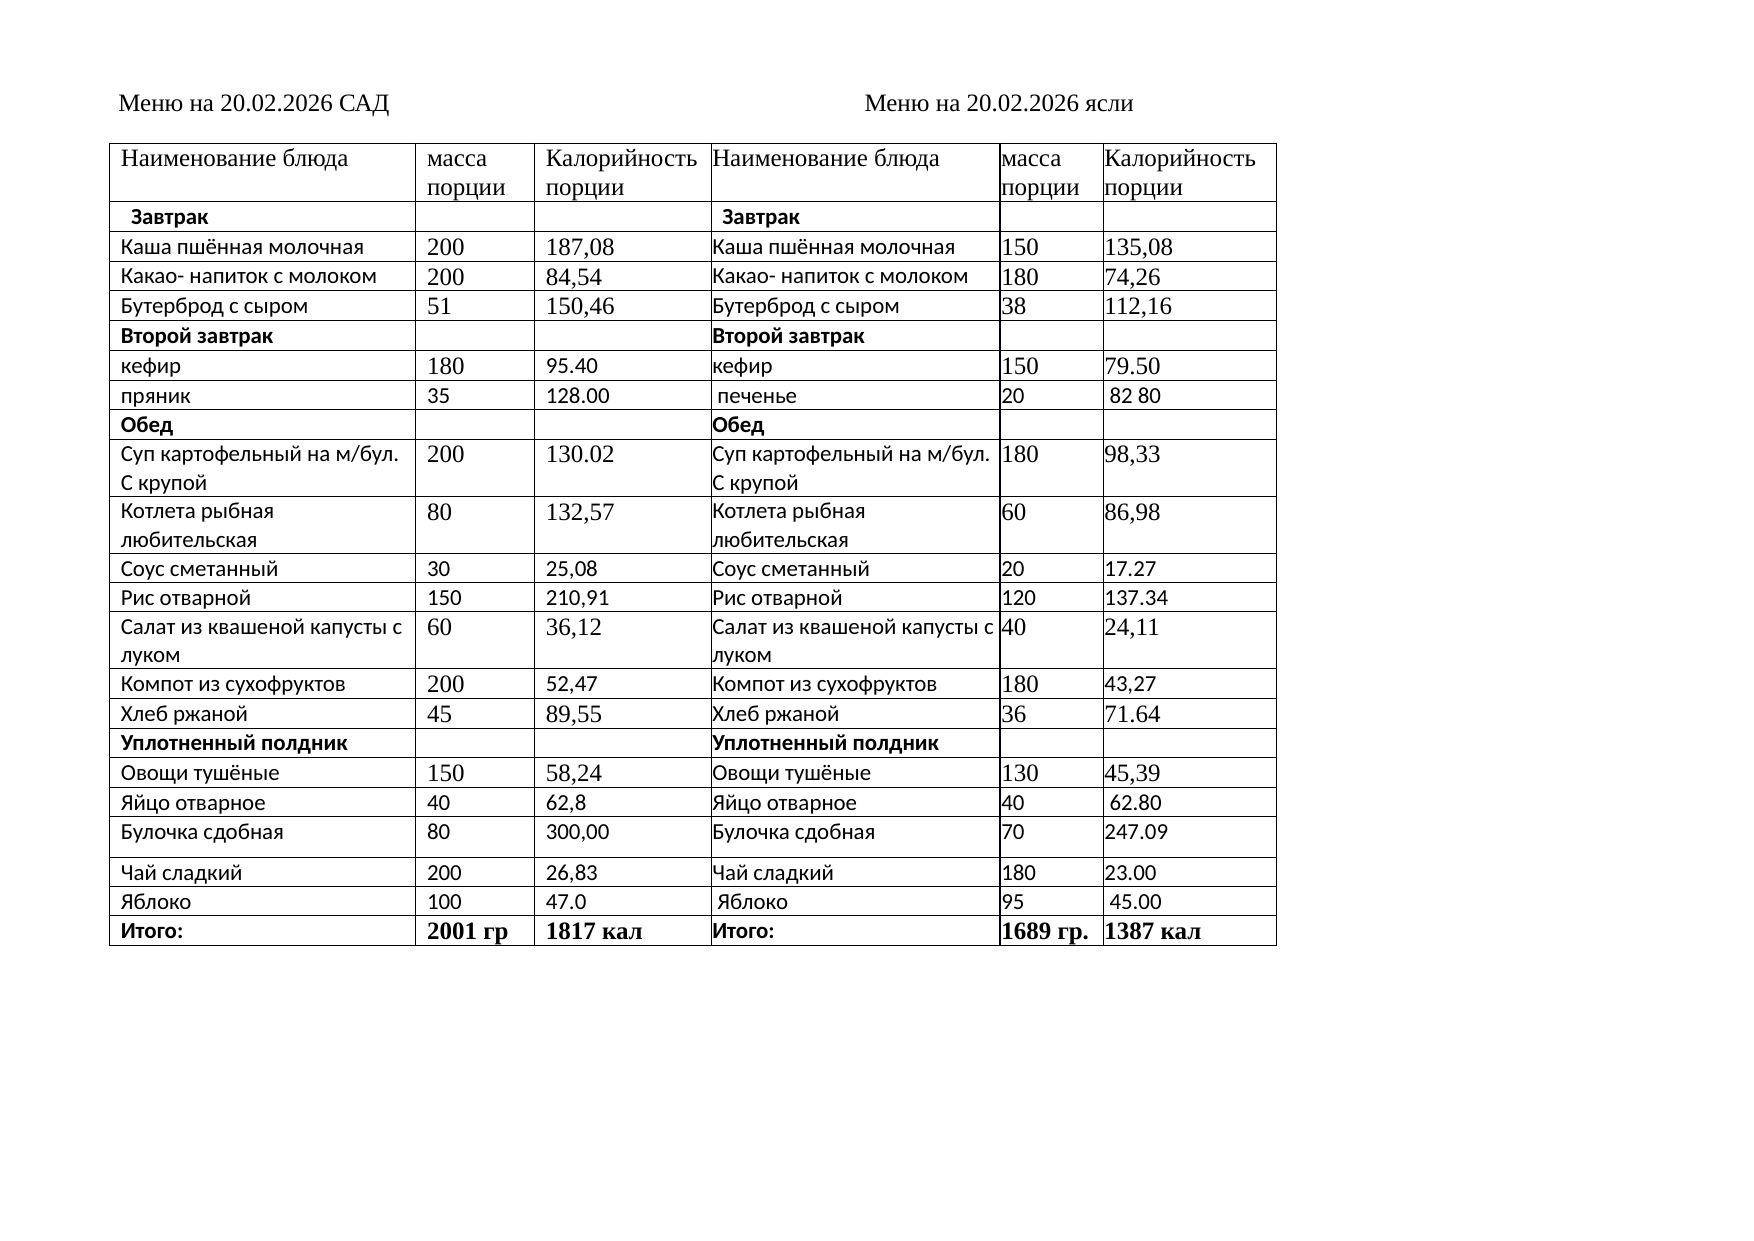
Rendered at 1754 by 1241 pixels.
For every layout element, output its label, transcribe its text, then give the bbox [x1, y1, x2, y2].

table_cell Уплотненный полдник [712, 729, 999, 757]
table_cell [1001, 729, 1103, 757]
table_cell 45,39 [1104, 758, 1276, 787]
table_cell 25,08 [535, 554, 711, 582]
table_cell 17.27 [1104, 554, 1276, 582]
table_cell 200 [416, 262, 534, 290]
table_cell 100 [416, 887, 534, 915]
table_cell 210,91 [535, 583, 711, 611]
table_cell 58,24 [535, 758, 711, 787]
table_cell Яблоко [110, 887, 415, 915]
table_cell Суп картофельный на м/бул. С крупой [110, 440, 415, 496]
table_cell Чай сладкий [712, 858, 999, 886]
table_cell 36,12 [535, 612, 711, 668]
table_cell Булочка сдобная [712, 817, 999, 857]
table_cell 180 [1001, 440, 1103, 496]
table_cell 30 [416, 554, 534, 582]
table_cell кефир [712, 351, 999, 380]
table_cell 26,83 [535, 858, 711, 886]
table_cell 40 [416, 788, 534, 816]
table_cell 98,33 [1104, 440, 1276, 496]
table_cell 47.0 [535, 887, 711, 915]
table_cell Итого: [110, 916, 415, 944]
table_cell 200 [416, 858, 534, 886]
table_cell 62,8 [535, 788, 711, 816]
table_cell 62.80 [1104, 788, 1276, 816]
table_cell 180 [1001, 669, 1103, 698]
table_cell [1104, 410, 1276, 438]
table_cell 20 [1001, 381, 1103, 409]
table_header Наименование блюда [110, 144, 415, 201]
table_cell 1387 кал [1104, 916, 1276, 944]
table_cell [416, 321, 534, 350]
table_cell [1104, 321, 1276, 350]
table_cell 95 [1001, 887, 1103, 915]
table_cell Каша пшённая молочная [712, 232, 999, 261]
table_cell Яйцо отварное [712, 788, 999, 816]
table_cell 79.50 [1104, 351, 1276, 380]
table_cell 2001 гр [416, 916, 534, 944]
table_cell 130 [1001, 758, 1103, 787]
table_cell [1001, 202, 1103, 231]
table_cell Завтрак [712, 202, 999, 231]
table_cell Второй завтрак [110, 321, 415, 350]
table_cell 80 [416, 497, 534, 553]
table_cell Соус сметанный [110, 554, 415, 582]
table_cell 1817 кал [535, 916, 711, 944]
table_cell [1104, 729, 1276, 757]
table_cell [1001, 321, 1103, 350]
table_cell 82 80 [1104, 381, 1276, 409]
table_cell 60 [1001, 497, 1103, 553]
table_cell [535, 202, 711, 231]
table_cell [416, 410, 534, 438]
table_cell Овощи тушёные [712, 758, 999, 787]
table_header Калорийность порции [1104, 144, 1276, 201]
table_cell [535, 729, 711, 757]
table_cell Какао- напиток с молоком [110, 262, 415, 290]
table_cell Яблоко [712, 887, 999, 915]
table_cell Салат из квашеной капусты с луком [712, 612, 999, 668]
table_cell Завтрак [110, 202, 415, 231]
table_cell Суп картофельный на м/бул. С крупой [712, 440, 999, 496]
table_cell 86,98 [1104, 497, 1276, 553]
table_cell 52,47 [535, 669, 711, 698]
table_cell 112,16 [1104, 291, 1276, 320]
table_cell 200 [416, 232, 534, 261]
table_cell Компот из сухофруктов [712, 669, 999, 698]
table_cell 128.00 [535, 381, 711, 409]
table_cell 137.34 [1104, 583, 1276, 611]
table_cell 150 [1001, 232, 1103, 261]
table_cell 43,27 [1104, 669, 1276, 698]
table_cell 135,08 [1104, 232, 1276, 261]
table_cell Чай сладкий [110, 858, 415, 886]
table_cell 187,08 [535, 232, 711, 261]
table_cell [1104, 202, 1276, 231]
table_cell 247.09 [1104, 817, 1276, 857]
table_cell [416, 202, 534, 231]
table_cell 45 [416, 699, 534, 727]
table_cell [535, 321, 711, 350]
table_cell [535, 410, 711, 438]
table_cell 20 [1001, 554, 1103, 582]
table_cell Бутерброд с сыром [712, 291, 999, 320]
table_header масса порции [416, 144, 534, 201]
table_cell Овощи тушёные [110, 758, 415, 787]
table_cell 71.64 [1104, 699, 1276, 727]
table_cell Рис отварной [712, 583, 999, 611]
table_cell Какао- напиток с молоком [712, 262, 999, 290]
table_cell Булочка сдобная [110, 817, 415, 857]
table_cell 23.00 [1104, 858, 1276, 886]
table_cell 180 [1001, 262, 1103, 290]
table_cell 74,26 [1104, 262, 1276, 290]
table_cell [416, 729, 534, 757]
table_cell Итого: [712, 916, 999, 944]
table_cell Яйцо отварное [110, 788, 415, 816]
table_cell 120 [1001, 583, 1103, 611]
table_cell 200 [416, 669, 534, 698]
table_cell Хлеб ржаной [110, 699, 415, 727]
table_cell 36 [1001, 699, 1103, 727]
table_cell 80 [416, 817, 534, 857]
table_cell Рис отварной [110, 583, 415, 611]
table_cell Уплотненный полдник [110, 729, 415, 757]
table_cell Соус сметанный [712, 554, 999, 582]
table_cell Бутерброд с сыром [110, 291, 415, 320]
table_cell 89,55 [535, 699, 711, 727]
table_cell пряник [110, 381, 415, 409]
text Меню на 20.02.2026 САД Меню на 20.02.2026 ясли [118, 88, 1636, 117]
table_cell Обед [110, 410, 415, 438]
table_cell 84,54 [535, 262, 711, 290]
table_cell 35 [416, 381, 534, 409]
table_cell 95.40 [535, 351, 711, 380]
table_cell 150 [1001, 351, 1103, 380]
table_cell 150 [416, 758, 534, 787]
table_cell Салат из квашеной капусты с луком [110, 612, 415, 668]
table_cell Каша пшённая молочная [110, 232, 415, 261]
table_header масса порции [1001, 144, 1103, 201]
table_cell 200 [416, 440, 534, 496]
table_cell Котлета рыбная любительская [712, 497, 999, 553]
table_cell 40 [1001, 612, 1103, 668]
table_cell 132,57 [535, 497, 711, 553]
table_cell 300,00 [535, 817, 711, 857]
table_cell [1001, 410, 1103, 438]
table_cell 180 [416, 351, 534, 380]
table_cell 180 [1001, 858, 1103, 886]
table_cell Компот из сухофруктов [110, 669, 415, 698]
table_cell 45.00 [1104, 887, 1276, 915]
table_cell 150,46 [535, 291, 711, 320]
table_cell Второй завтрак [712, 321, 999, 350]
table_cell Хлеб ржаной [712, 699, 999, 727]
table_header Калорийность порции [535, 144, 711, 201]
table_cell печенье [712, 381, 999, 409]
table_cell Котлета рыбная любительская [110, 497, 415, 553]
table_cell 40 [1001, 788, 1103, 816]
table_cell 38 [1001, 291, 1103, 320]
table_cell кефир [110, 351, 415, 380]
table_cell 1689 гр. [1001, 916, 1103, 944]
table_header Наименование блюда [712, 144, 999, 201]
table_cell 24,11 [1104, 612, 1276, 668]
table_cell Обед [712, 410, 999, 438]
table_cell 60 [416, 612, 534, 668]
table_cell 51 [416, 291, 534, 320]
table_cell 130.02 [535, 440, 711, 496]
table_cell 150 [416, 583, 534, 611]
table_cell 70 [1001, 817, 1103, 857]
